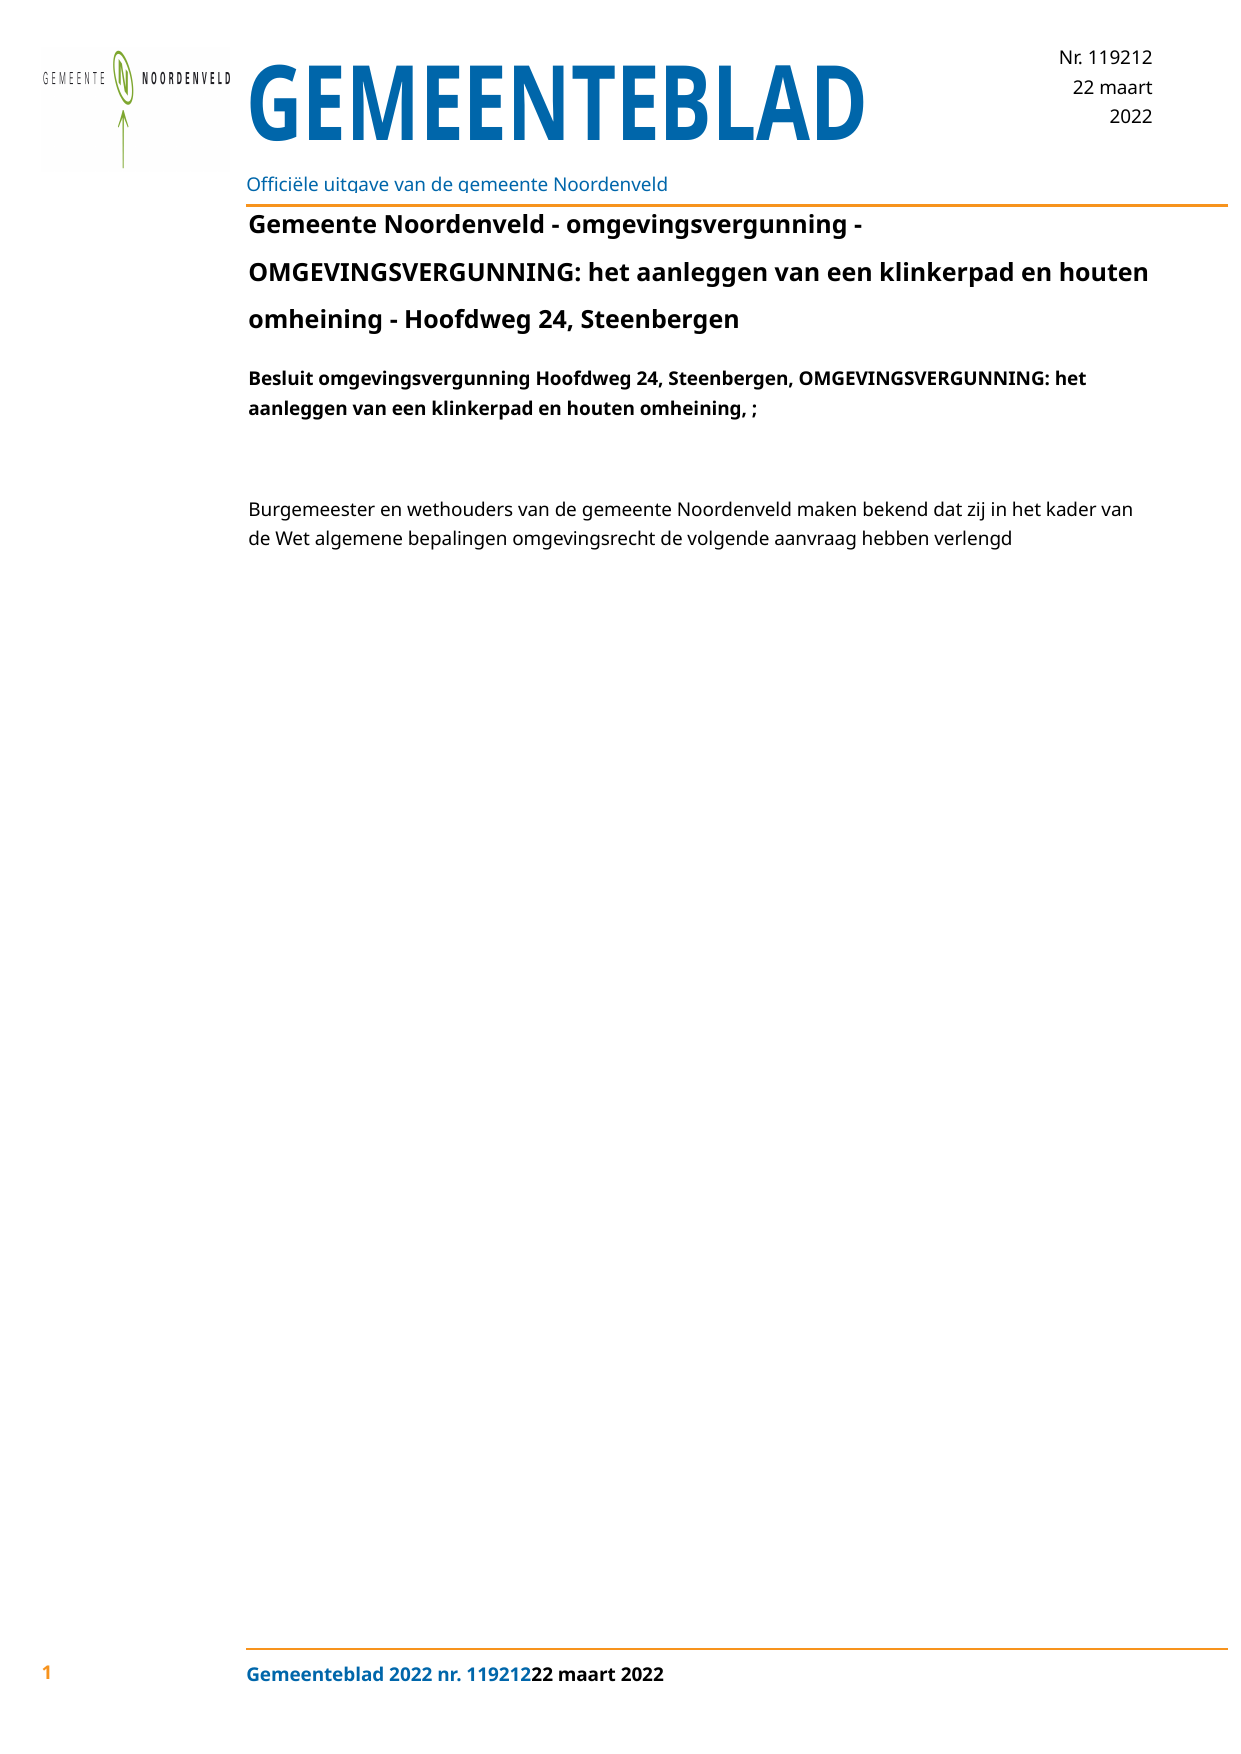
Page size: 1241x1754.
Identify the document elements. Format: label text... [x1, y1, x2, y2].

text Besluit omgevingsvergunning Hoofdweg 24, Steenbergen, OMGEVINGSVERGUNNING: het aanleggen van een klinkerpad en houten omheining, ; [248, 366, 1152, 421]
text Gemeente Noordenveld - omgevingsvergunning - OMGEVINGSVERGUNNING: het aanleggen van een klinkerpad en houten omheining - Hoofdweg 24, Steenbergen [248, 207, 1152, 336]
text Burgemeester en wethouders van de gemeente Noordenveld maken bekend dat zij in het kader van de Wet algemene bepalingen omgevingsrecht de volgende aanvraag hebben verlengd [248, 496, 1152, 551]
picture [41, 47, 231, 172]
